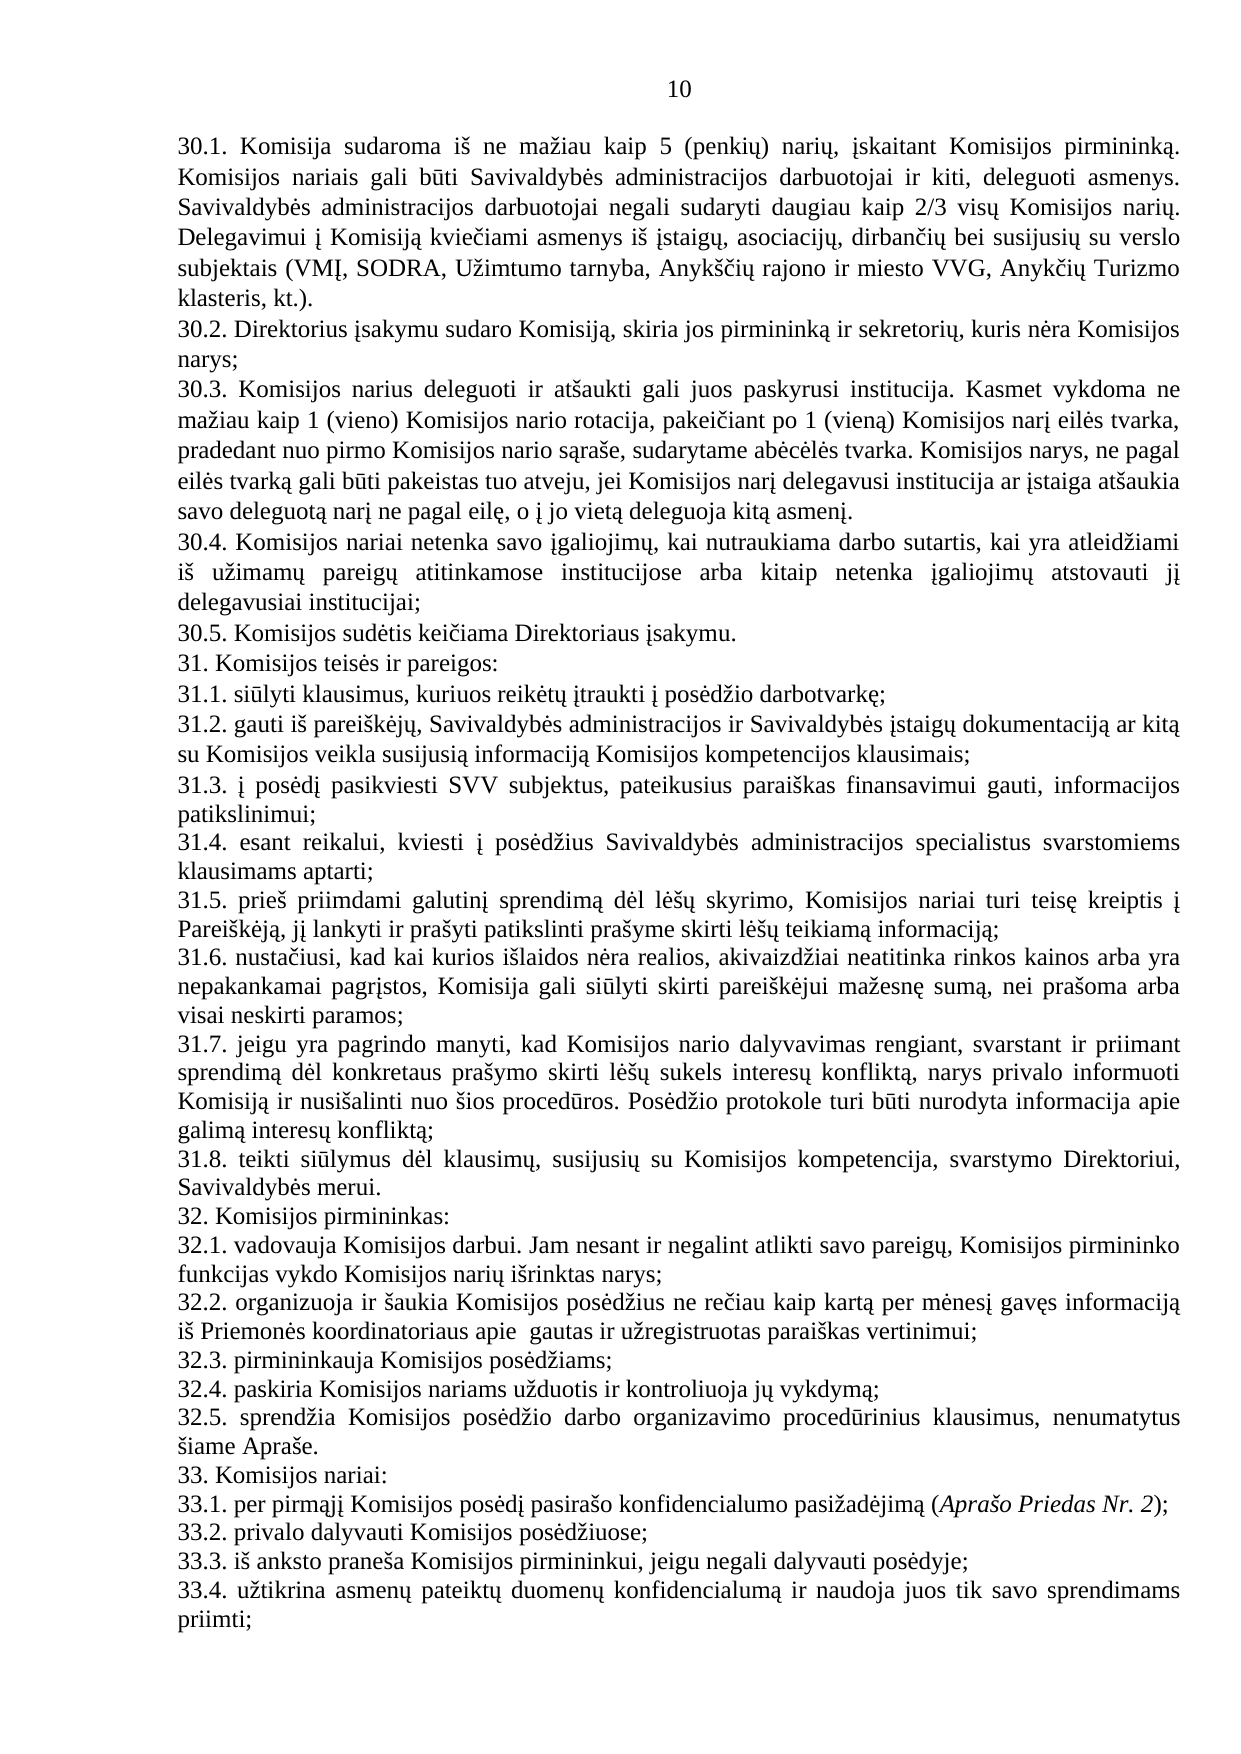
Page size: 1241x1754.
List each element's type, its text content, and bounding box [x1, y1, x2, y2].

text 33.3. iš anksto praneša Komisijos pirmininkui, jeigu negali dalyvauti posėdyje; [177, 1546, 1181, 1575]
text 32.4. paskiria Komisijos nariams užduotis ir kontroliuoja jų vykdymą; [177, 1374, 1181, 1402]
text 32.1. vadovauja Komisijos darbui. Jam nesant ir negalint atlikti savo pareigų, Komisijos pirmininko funkcijas vykdo Komisijos narių išrinktas narys; [177, 1230, 1181, 1287]
text 31.2. gauti iš pareiškėjų, Savivaldybės administracijos ir Savivaldybės įstaigų dokumentaciją ar kitą su Komisijos veikla susijusią informaciją Komisijos kompetencijos klausimais; [177, 709, 1181, 768]
text 33.4. užtikrina asmenų pateiktų duomenų konfidencialumą ir naudoja juos tik savo sprendimams priimti; [177, 1575, 1181, 1632]
text 32.5. sprendžia Komisijos posėdžio darbo organizavimo procedūrinius klausimus, nenumatytus šiame Apraše. [177, 1402, 1181, 1460]
text 30.3. Komisijos narius deleguoti ir atšaukti gali juos paskyrusi institucija. Kasmet vykdoma ne mažiau kaip 1 (vieno) Komisijos nario rotacija, pakeičiant po 1 (vieną) Komisijos narį eilės tvarka, pradedant nuo pirmo Komisijos nario sąraše, sudarytame abėcėlės tvarka. Komisijos narys, ne pagal eilės tvarką gali būti pakeistas tuo atveju, jei Komisijos narį delegavusi institucija ar įstaiga atšaukia savo deleguotą narį ne pagal eilę, o į jo vietą deleguoja kitą asmenį. [177, 374, 1181, 525]
text 33.1. per pirmąjį Komisijos posėdį pasirašo konfidencialumo pasižadėjimą (Aprašo Priedas Nr. 2); [177, 1489, 1181, 1517]
text 32.2. organizuoja ir šaukia Komisijos posėdžius ne rečiau kaip kartą per mėnesį gavęs informaciją iš Priemonės koordinatoriaus apie gautas ir užregistruotas paraiškas vertinimui; [177, 1287, 1181, 1345]
text 33. Komisijos nariai: [177, 1460, 1181, 1489]
text 31.3. į posėdį pasikviesti SVV subjektus, pateikusius paraiškas finansavimui gauti, informacijos patikslinimui; [177, 770, 1181, 827]
text 31.8. teikti siūlymus dėl klausimų, susijusių su Komisijos kompetencija, svarstymo Direktoriui, Savivaldybės merui. [177, 1144, 1181, 1201]
text 32. Komisijos pirmininkas: [177, 1201, 1181, 1230]
text 30.2. Direktorius įsakymu sudaro Komisiją, skiria jos pirmininką ir sekretorių, kuris nėra Komisijos narys; [177, 314, 1181, 373]
text 31.6. nustačiusi, kad kai kurios išlaidos nėra realios, akivaizdžiai neatitinka rinkos kainos arba yra nepakankamai pagrįstos, Komisija gali siūlyti skirti pareiškėjui mažesnę sumą, nei prašoma arba visai neskirti paramos; [177, 942, 1181, 1029]
text 33.2. privalo dalyvauti Komisijos posėdžiuose; [177, 1517, 1181, 1546]
text 30.5. Komisijos sudėtis keičiama Direktoriaus įsakymu. [177, 618, 1181, 647]
text 31.1. siūlyti klausimus, kuriuos reikėtų įtraukti į posėdžio darbotvarkę; [177, 679, 1181, 707]
text 30.1. Komisija sudaroma iš ne mažiau kaip 5 (penkių) narių, įskaitant Komisijos pirmininką. Komisijos nariais gali būti Savivaldybės administracijos darbuotojai ir kiti, deleguoti asmenys. Savivaldybės administracijos darbuotojai negali sudaryti daugiau kaip 2/3 visų Komisijos narių. Delegavimui į Komisiją kviečiami asmenys iš įstaigų, asociacijų, dirbančių bei susijusių su verslo subjektais (VMĮ, SODRA, Užimtumo tarnyba, Anykščių rajono ir miesto VVG, Anykčių Turizmo klasteris, kt.). [177, 131, 1181, 312]
text 32.3. pirmininkauja Komisijos posėdžiams; [177, 1345, 1181, 1374]
text 31. Komisijos teisės ir pareigos: [177, 648, 1181, 677]
text 31.4. esant reikalui, kviesti į posėdžius Savivaldybės administracijos specialistus svarstomiems klausimams aptarti; [177, 827, 1181, 885]
text 30.4. Komisijos nariai netenka savo įgaliojimų, kai nutraukiama darbo sutartis, kai yra atleidžiami iš užimamų pareigų atitinkamose institucijose arba kitaip netenka įgaliojimų atstovauti jį delegavusiai institucijai; [177, 527, 1181, 616]
text 31.7. jeigu yra pagrindo manyti, kad Komisijos nario dalyvavimas rengiant, svarstant ir priimant sprendimą dėl konkretaus prašymo skirti lėšų sukels interesų konfliktą, narys privalo informuoti Komisiją ir nusišalinti nuo šios procedūros. Posėdžio protokole turi būti nurodyta informacija apie galimą interesų konfliktą; [177, 1029, 1181, 1144]
text 31.5. prieš priimdami galutinį sprendimą dėl lėšų skyrimo, Komisijos nariai turi teisę kreiptis į Pareiškėją, jį lankyti ir prašyti patikslinti prašyme skirti lėšų teikiamą informaciją; [177, 885, 1181, 942]
